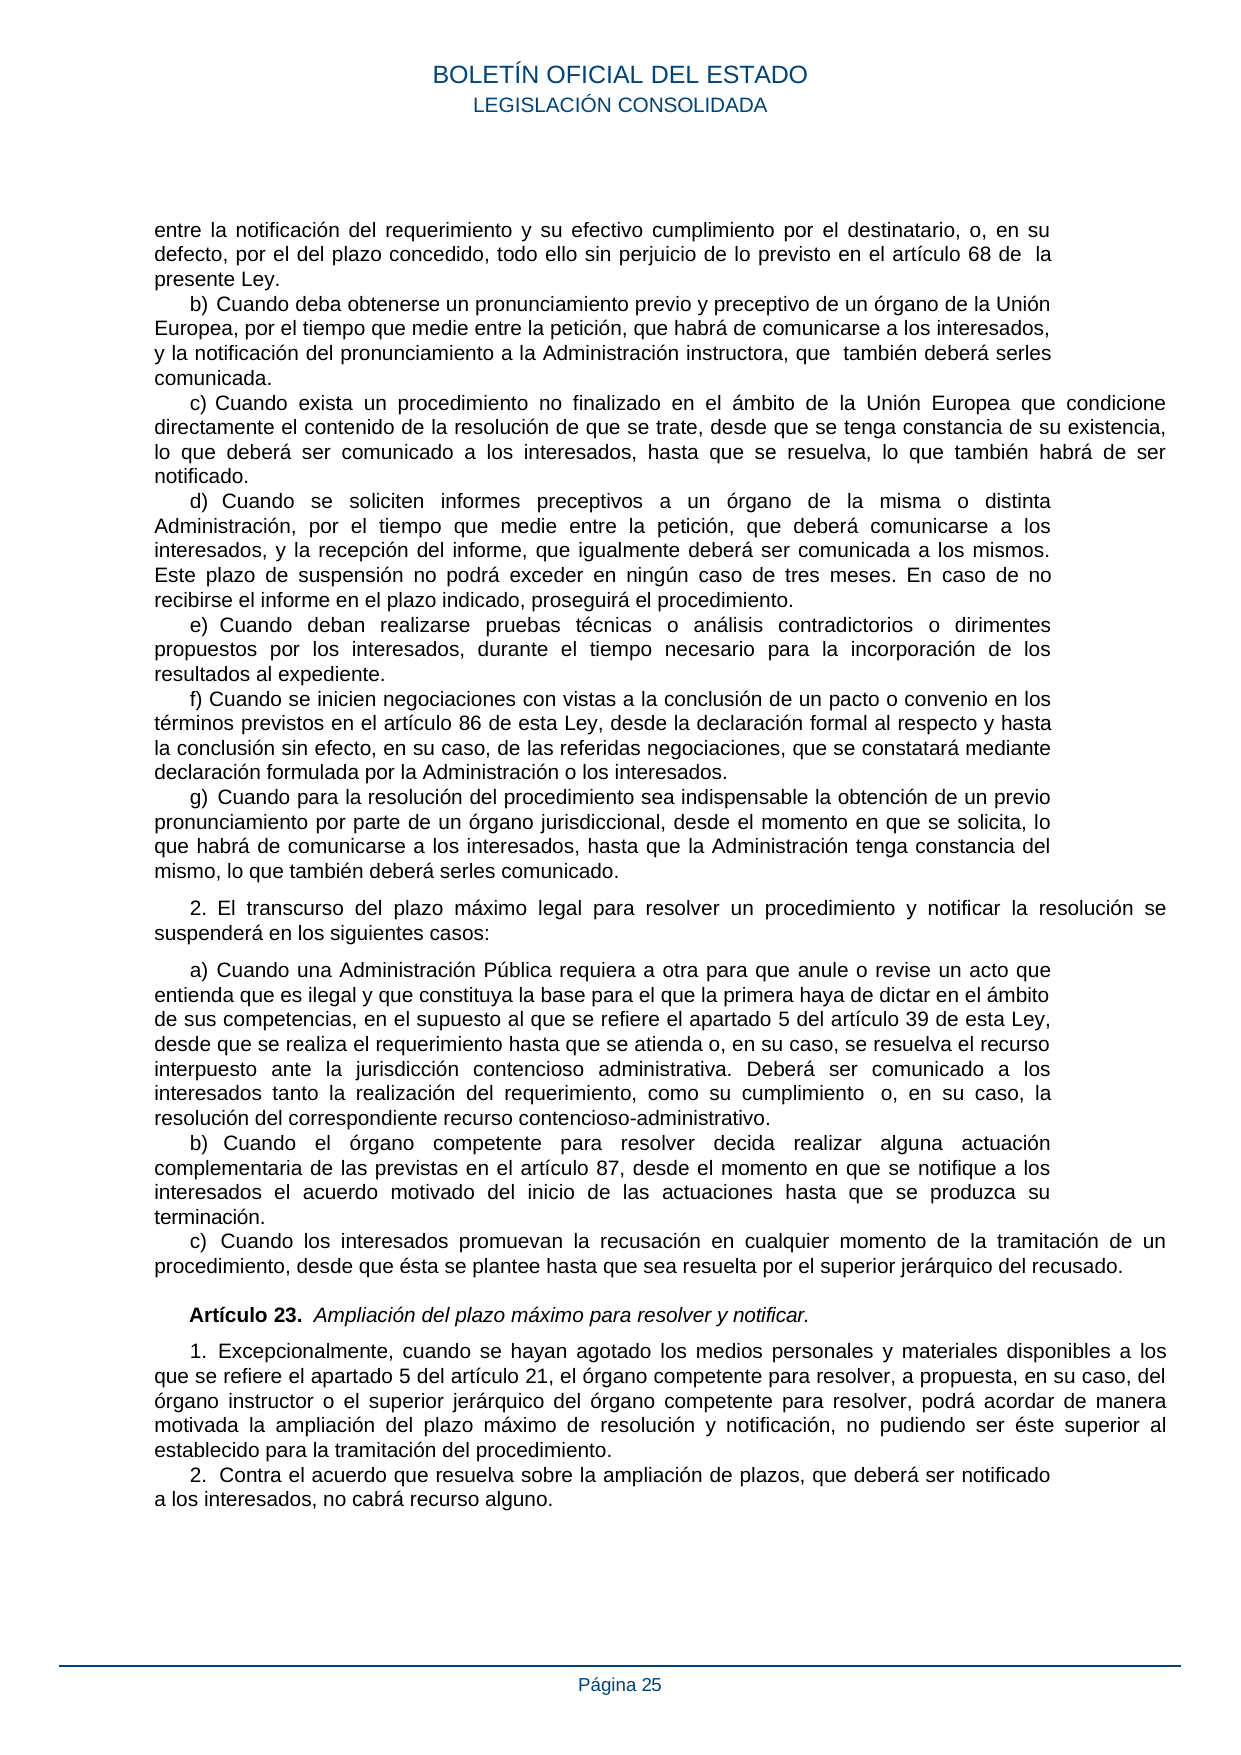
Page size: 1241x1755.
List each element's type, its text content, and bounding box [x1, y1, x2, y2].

list Cuando se inicien negociaciones con vistas a la conclusión de un pacto o convenio en los términos previstos en el artículo 86 de esta Ley, desde la declaración formal al respecto y hasta la conclusión sin efecto, en su caso, de las referidas negociaciones, que se constatará mediante declaración formulada por la Administración o los interesados. [154, 686, 1052, 784]
list Cuando exista un procedimiento no finalizado en el ámbito de la Unión Europea que condicione directamente el contenido de la resolución de que se trate, desde que se tenga constancia de su existencia, lo que deberá ser comunicado a los interesados, hasta que se resuelva, lo que también habrá de ser notificado. [154, 390, 1168, 488]
list Cuando una Administración Pública requiera a otra para que anule o revise un acto que entienda que es ilegal y que constituya la base para el que la primera haya de dictar en el ámbito de sus competencias, en el supuesto al que se refiere el apartado 5 del artículo 39 de esta Ley, desde que se realiza el requerimiento hasta que se atienda o, en su caso, se resuelva el recurso interpuesto ante la jurisdicción contencioso administrativa. Deberá ser comunicado a los interesados tanto la realización del requerimiento, como su cumplimiento o, en su caso, la resolución del correspondiente recurso contencioso-administrativo. [154, 958, 1052, 1129]
list Contra el acuerdo que resuelva sobre la ampliación de plazos, que deberá ser notificado a los interesados, no cabrá recurso alguno. [154, 1463, 1052, 1511]
list Cuando deban realizarse pruebas técnicas o análisis contradictorios o dirimentes propuestos por los interesados, durante el tiempo necesario para la incorporación de los resultados al expediente. [154, 612, 1052, 686]
list Excepcionalmente, cuando se hayan agotado los medios personales y materiales disponibles a los que se refiere el apartado 5 del artículo 21, el órgano competente para resolver, a propuesta, en su caso, del órgano instructor o el superior jerárquico del órgano competente para resolver, podrá acordar de manera motivada la ampliación del plazo máximo de resolución y notificación, no pudiendo ser éste superior al establecido para la tramitación del procedimiento. [154, 1339, 1168, 1462]
list El transcurso del plazo máximo legal para resolver un procedimiento y notificar la resolución se suspenderá en los siguientes casos: [154, 896, 1168, 945]
list Cuando se soliciten informes preceptivos a un órgano de la misma o distinta Administración, por el tiempo que medie entre la petición, que deberá comunicarse a los interesados, y la recepción del informe, que igualmente deberá ser comunicada a los mismos. Este plazo de suspensión no podrá exceder en ningún caso de tres meses. En caso de no recibirse el informe en el plazo indicado, proseguirá el procedimiento. [154, 489, 1052, 611]
list Cuando el órgano competente para resolver decida realizar alguna actuación complementaria de las previstas en el artículo 87, desde el momento en que se notifique a los interesados el acuerdo motivado del inicio de las actuaciones hasta que se produzca su terminación. [154, 1131, 1052, 1228]
list Cuando deba obtenerse un pronunciamiento previo y preceptivo de un órgano de la Unión Europea, por el tiempo que medie entre la petición, que habrá de comunicarse a los interesados, y la notificación del pronunciamiento a la Administración instructora, que también deberá serles comunicada. [154, 292, 1052, 389]
text entre la notificación del requerimiento y su efectivo cumplimiento por el destinatario, o, en su defecto, por el del plazo concedido, todo ello sin perjuicio de lo previsto en el artículo 68 de la presente Ley. [154, 218, 1052, 291]
list Cuando los interesados promuevan la recusación en cualquier momento de la tramitación de un procedimiento, desde que ésta se plantee hasta que sea resuelta por el superior jerárquico del recusado. [154, 1229, 1168, 1278]
list Cuando para la resolución del procedimiento sea indispensable la obtención de un previo pronunciamiento por parte de un órgano jurisdiccional, desde el momento en que se solicita, lo que habrá de comunicarse a los interesados, hasta que la Administración tenga constancia del mismo, lo que también deberá serles comunicado. [154, 785, 1052, 883]
text Artículo 23. Ampliación del plazo máximo para resolver y notificar. [189, 1302, 1168, 1326]
